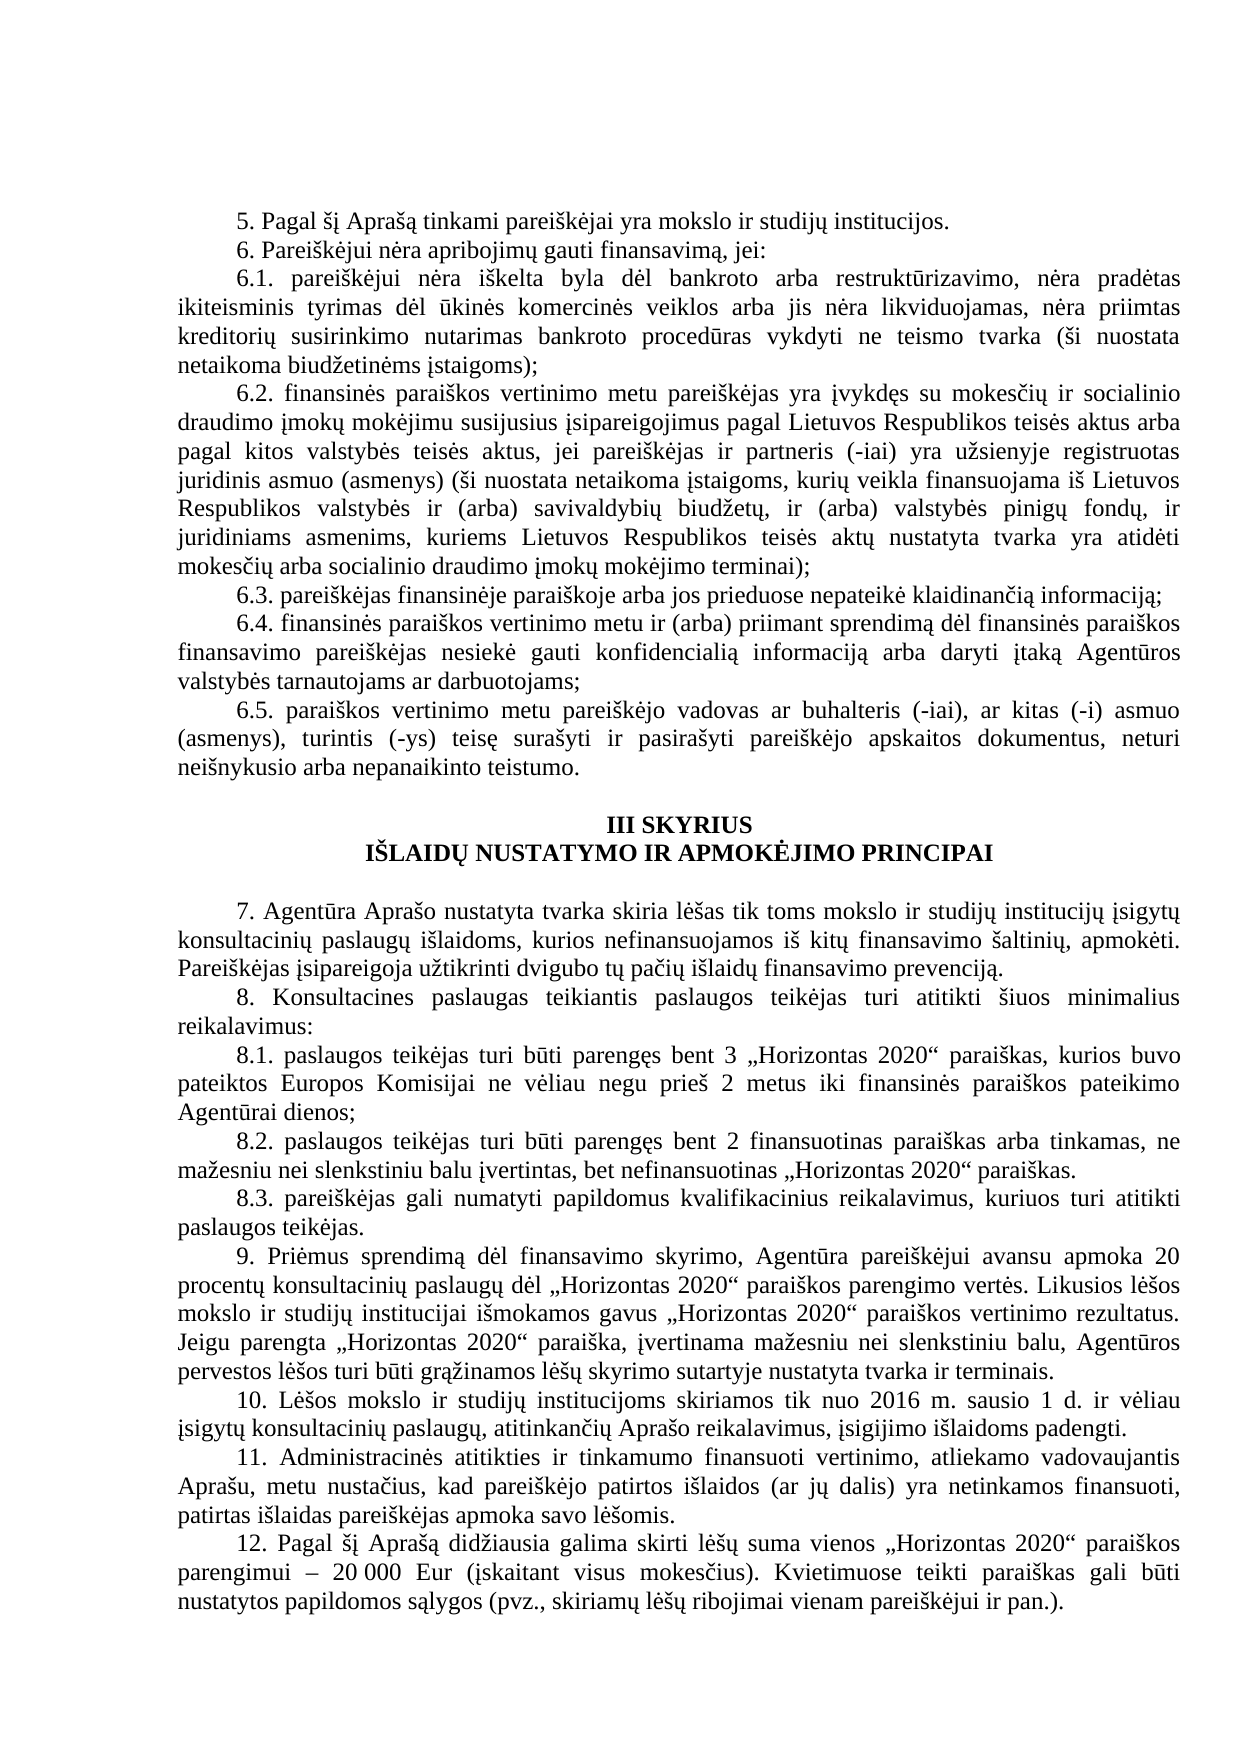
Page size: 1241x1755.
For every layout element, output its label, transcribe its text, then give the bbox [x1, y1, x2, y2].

text 7. Agentūra Aprašo nustatyta tvarka skiria lėšas tik toms mokslo ir studijų institucijų įsigytų konsultacinių paslaugų išlaidoms, kurios nefinansuojamos iš kitų finansavimo šaltinių, apmokėti. Pareiškėjas įsipareigoja užtikrinti dvigubo tų pačių išlaidų finansavimo prevenciją. [177, 896, 1181, 982]
text 8.2. paslaugos teikėjas turi būti parengęs bent 2 finansuotinas paraiškas arba tinkamas, ne mažesniu nei slenkstiniu balu įvertintas, bet nefinansuotinas „Horizontas 2020“ paraiškas. [177, 1126, 1181, 1183]
text 6.5. paraiškos vertinimo metu pareiškėjo vadovas ar buhalteris (-iai), ar kitas (-i) asmuo (asmenys), turintis (-ys) teisę surašyti ir pasirašyti pareiškėjo apskaitos dokumentus, neturi neišnykusio arba nepanaikinto teistumo. [177, 695, 1181, 781]
text IŠLAIDŲ NUSTATYMO IR APMOKĖJIMO PRINCIPAI [177, 838, 1181, 867]
text 6.4. finansinės paraiškos vertinimo metu ir (arba) priimant sprendimą dėl finansinės paraiškos finansavimo pareiškėjas nesiekė gauti konfidencialią informaciją arba daryti įtaką Agentūros valstybės tarnautojams ar darbuotojams; [177, 608, 1181, 695]
text 6.1. pareiškėjui nėra iškelta byla dėl bankroto arba restruktūrizavimo, nėra pradėtas ikiteisminis tyrimas dėl ūkinės komercinės veiklos arba jis nėra likviduojamas, nėra priimtas kreditorių susirinkimo nutarimas bankroto procedūras vykdyti ne teismo tvarka (ši nuostata netaikoma biudžetinėms įstaigoms); [177, 263, 1181, 378]
text III SKYRIUS [177, 810, 1181, 838]
text 5. Pagal šį Aprašą tinkami pareiškėjai yra mokslo ir studijų institucijos. [177, 206, 1181, 235]
text 9. Priėmus sprendimą dėl finansavimo skyrimo, Agentūra pareiškėjui avansu apmoka 20 procentų konsultacinių paslaugų dėl „Horizontas 2020“ paraiškos parengimo vertės. Likusios lėšos mokslo ir studijų institucijai išmokamos gavus „Horizontas 2020“ paraiškos vertinimo rezultatus. Jeigu parengta „Horizontas 2020“ paraiška, įvertinama mažesniu nei slenkstiniu balu, Agentūros pervestos lėšos turi būti grąžinamos lėšų skyrimo sutartyje nustatyta tvarka ir terminais. [177, 1241, 1181, 1385]
text 6. Pareiškėjui nėra apribojimų gauti finansavimą, jei: [177, 235, 1181, 263]
text 11. Administracinės atitikties ir tinkamumo finansuoti vertinimo, atliekamo vadovaujantis Aprašu, metu nustačius, kad pareiškėjo patirtos išlaidos (ar jų dalis) yra netinkamos finansuoti, patirtas išlaidas pareiškėjas apmoka savo lėšomis. [177, 1442, 1181, 1528]
text 6.3. pareiškėjas finansinėje paraiškoje arba jos prieduose nepateikė klaidinančią informaciją; [177, 580, 1181, 608]
text 10. Lėšos mokslo ir studijų institucijoms skiriamos tik nuo 2016 m. sausio 1 d. ir vėliau įsigytų konsultacinių paslaugų, atitinkančių Aprašo reikalavimus, įsigijimo išlaidoms padengti. [177, 1385, 1181, 1442]
text 12. Pagal šį Aprašą didžiausia galima skirti lėšų suma vienos „Horizontas 2020“ paraiškos parengimui – 20 000 Eur (įskaitant visus mokesčius). Kvietimuose teikti paraiškas gali būti nustatytos papildomos sąlygos (pvz., skiriamų lėšų ribojimai vienam pareiškėjui ir pan.). [177, 1528, 1181, 1615]
text 8.1. paslaugos teikėjas turi būti parengęs bent 3 „Horizontas 2020“ paraiškas, kurios buvo pateiktos Europos Komisijai ne vėliau negu prieš 2 metus iki finansinės paraiškos pateikimo Agentūrai dienos; [177, 1040, 1181, 1126]
text 8.3. pareiškėjas gali numatyti papildomus kvalifikacinius reikalavimus, kuriuos turi atitikti paslaugos teikėjas. [177, 1183, 1181, 1241]
text 6.2. finansinės paraiškos vertinimo metu pareiškėjas yra įvykdęs su mokesčių ir socialinio draudimo įmokų mokėjimu susijusius įsipareigojimus pagal Lietuvos Respublikos teisės aktus arba pagal kitos valstybės teisės aktus, jei pareiškėjas ir partneris (-iai) yra užsienyje registruotas juridinis asmuo (asmenys) (ši nuostata netaikoma įstaigoms, kurių veikla finansuojama iš Lietuvos Respublikos valstybės ir (arba) savivaldybių biudžetų, ir (arba) valstybės pinigų fondų, ir juridiniams asmenims, kuriems Lietuvos Respublikos teisės aktų nustatyta tvarka yra atidėti mokesčių arba socialinio draudimo įmokų mokėjimo terminai); [177, 378, 1181, 580]
text 8. Konsultacines paslaugas teikiantis paslaugos teikėjas turi atitikti šiuos minimalius reikalavimus: [177, 982, 1181, 1040]
